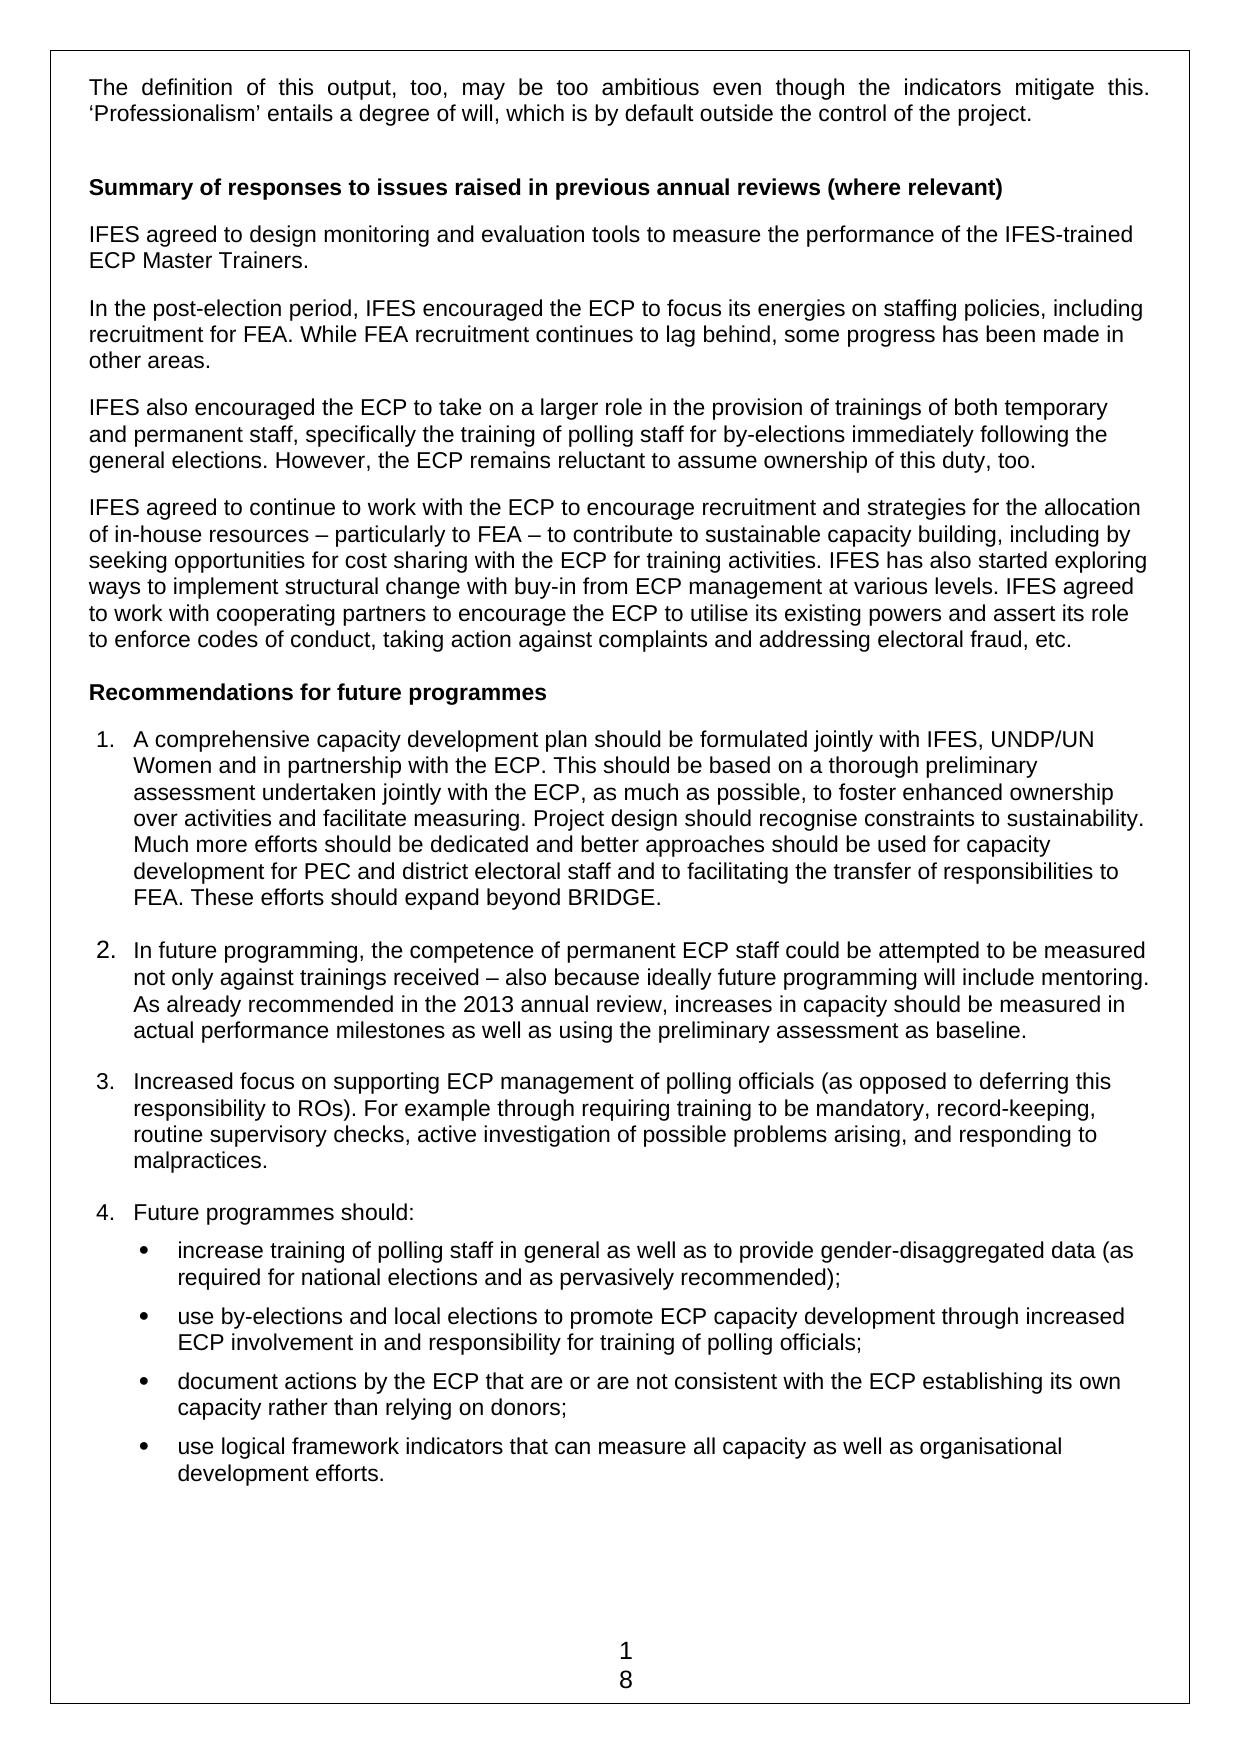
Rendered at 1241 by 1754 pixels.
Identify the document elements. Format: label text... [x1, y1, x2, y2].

list use by-elections and local elections to promote ECP capacity development through increased ECP involvement in and responsibility for training of polling officials; [140, 1303, 1152, 1355]
list increase training of polling staff in general as well as to provide gender-disaggregated data (as required for national elections and as pervasively recommended); [140, 1237, 1152, 1290]
text IFES agreed to continue to work with the ECP to encourage recruitment and strategies for the allocation of in-house resources – particularly to FEA – to contribute to sustainable capacity building, including by seeking opportunities for cost sharing with the ECP for training activities. IFES has also started exploring ways to implement structural change with buy-in from ECP management at various levels. IFES agreed to work with cooperating partners to encourage the ECP to utilise its existing powers and assert its role to enforce codes of conduct, taking action against complaints and addressing electoral fraud, etc. [89, 494, 1152, 652]
list Future programmes should: [96, 1199, 1152, 1225]
text Recommendations for future programmes [89, 679, 1152, 705]
text In the post-election period, IFES encouraged the ECP to focus its energies on staffing policies, including recruitment for FEA. While FEA recruitment continues to lag behind, some progress has been made in other areas. [89, 294, 1152, 373]
text The definition of this output, too, may be too ambitious even though the indicators mitigate this. ‘Professionalism’ entails a degree of will, which is by default outside the control of the project. [89, 74, 1152, 127]
text IFES agreed to design monitoring and evaluation tools to measure the performance of the IFES-trained ECP Master Trainers. [89, 221, 1152, 274]
list use logical framework indicators that can measure all capacity as well as organisational development efforts. [140, 1433, 1152, 1486]
list A comprehensive capacity development plan should be formulated jointly with IFES, UNDP/UN Women and in partnership with the ECP. This should be based on a thorough preliminary assessment undertaken jointly with the ECP, as much as possible, to foster enhanced ownership over activities and facilitate measuring. Project design should recognise constraints to sustainability. Much more efforts should be dedicated and better approaches should be used for capacity development for PEC and district electoral staff and to facilitating the transfer of responsibilities to FEA. These efforts should expand beyond BRIDGE. [96, 726, 1152, 910]
text Summary of responses to issues raised in previous annual reviews (where relevant) [89, 174, 1152, 200]
list Increased focus on supporting ECP management of polling officials (as opposed to deferring this responsibility to ROs). For example through requiring training to be mandatory, record-keeping, routine supervisory checks, active investigation of possible problems arising, and responding to malpractices. [96, 1068, 1152, 1174]
list In future programming, the competence of permanent ECP staff could be attempted to be measured not only against trainings received – also because ideally future programming will include mentoring. As already recommended in the 2013 annual review, increases in capacity should be measured in actual performance milestones as well as using the preliminary assessment as baseline. [96, 935, 1152, 1043]
list document actions by the ECP that are or are not consistent with the ECP establishing its own capacity rather than relying on donors; [140, 1368, 1152, 1421]
text IFES also encouraged the ECP to take on a larger role in the provision of trainings of both temporary and permanent staff, specifically the training of polling staff for by-elections immediately following the general elections. However, the ECP remains reluctant to assume ownership of this duty, too. [89, 394, 1152, 473]
